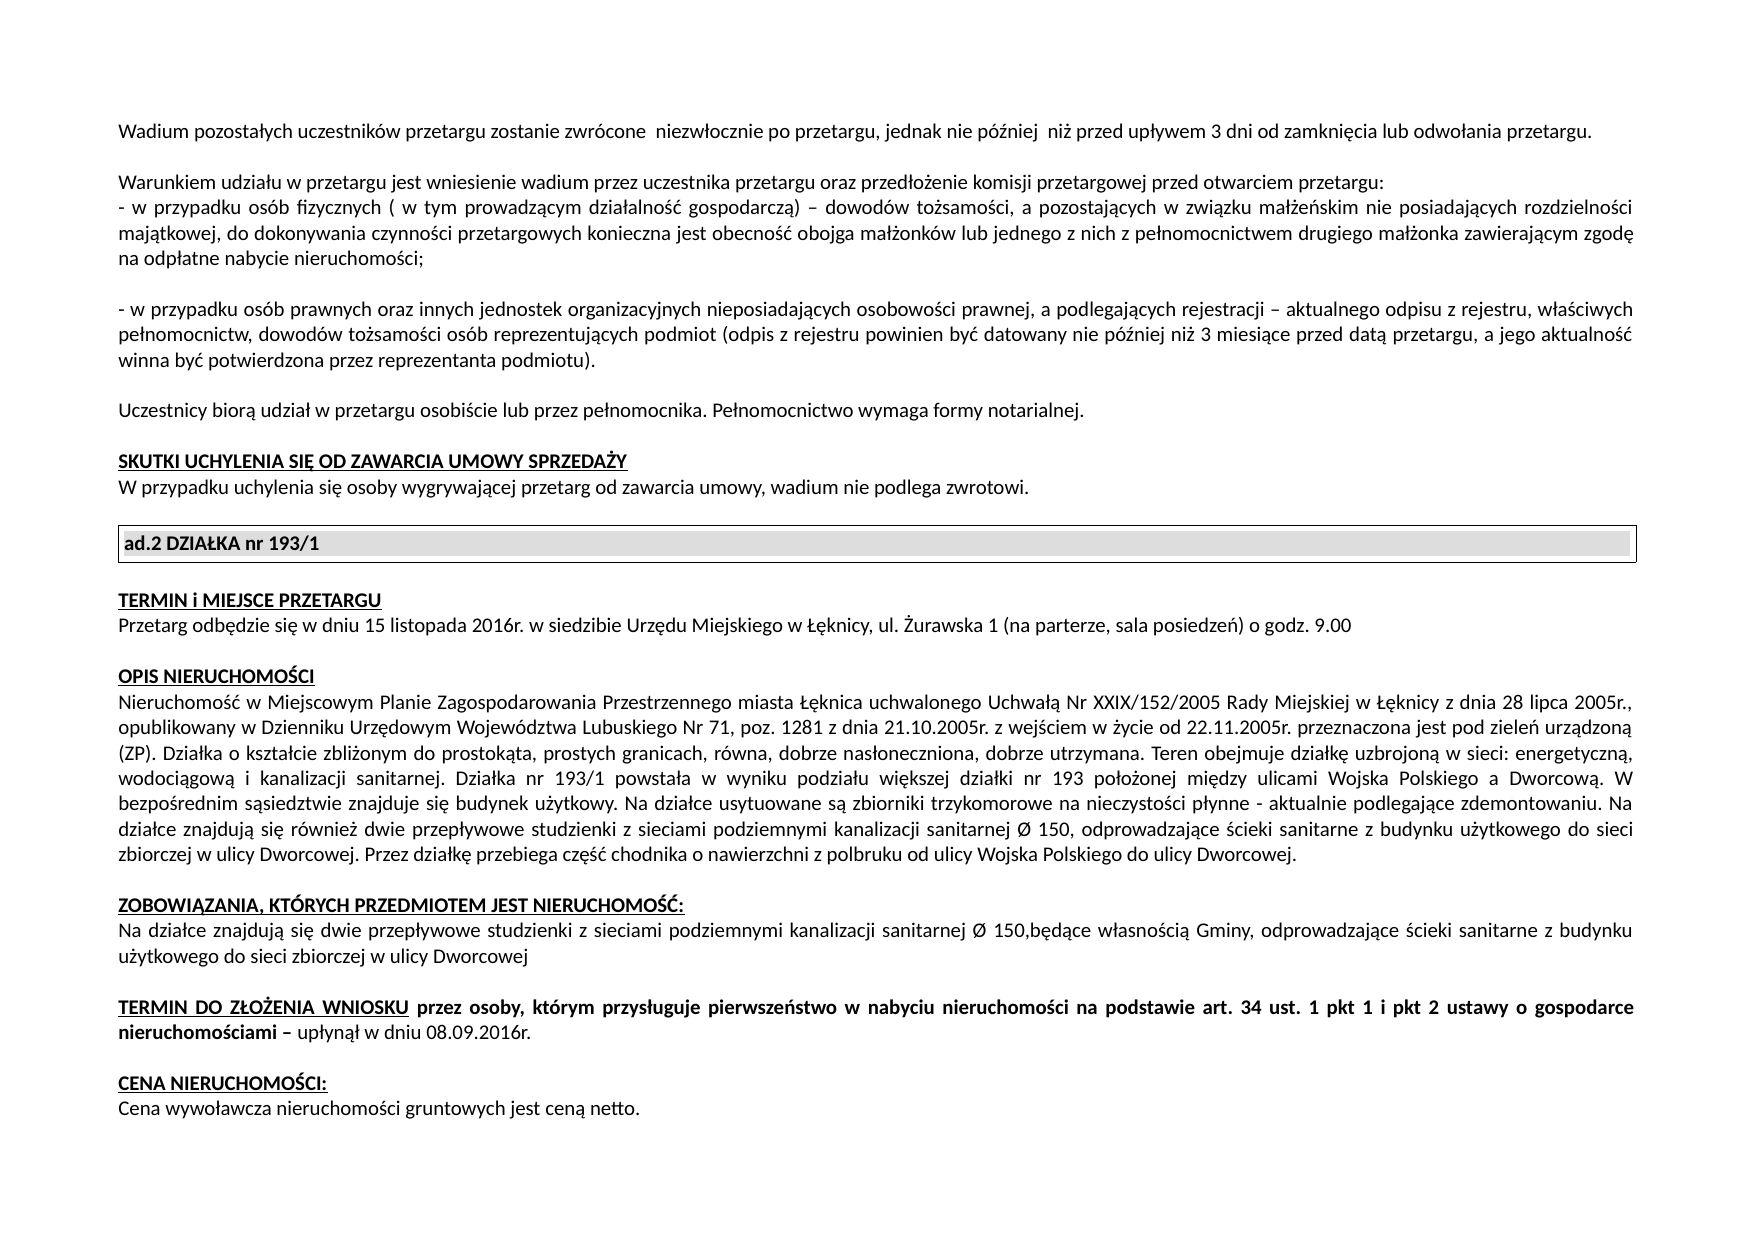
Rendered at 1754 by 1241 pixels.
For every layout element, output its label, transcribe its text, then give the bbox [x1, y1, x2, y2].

text Na działce znajdują się dwie przepływowe studzienki z sieciami podziemnymi kanalizacji sanitarnej Ø 150,będące własnością Gminy, odprowadzające ścieki sanitarne z budynku użytkowego do sieci zbiorczej w ulicy Dworcowej [118, 918, 1636, 968]
text Wadium pozostałych uczestników przetargu zostanie zwrócone niezwłocznie po przetargu, jednak nie później niż przed upływem 3 dni od zamknięcia lub odwołania przetargu. [118, 118, 1636, 143]
text SKUTKI UCHYLENIA SIĘ OD ZAWARCIA UMOWY SPRZEDAŻY [118, 448, 1636, 474]
text - w przypadku osób prawnych oraz innych jednostek organizacyjnych nieposiadających osobowości prawnej, a podlegających rejestracji – aktualnego odpisu z rejestru, właściwych pełnomocnictw, dowodów tożsamości osób reprezentujących podmiot (odpis z rejestru powinien być datowany nie później niż 3 miesiące przed datą przetargu, a jego aktualność winna być potwierdzona przez reprezentanta podmiotu). [118, 296, 1636, 372]
text Przetarg odbędzie się w dniu 15 listopada 2016r. w siedzibie Urzędu Miejskiego w Łęknicy, ul. Żurawska 1 (na parterze, sala posiedzeń) o godz. 9.00 [118, 613, 1636, 638]
text CENA NIERUCHOMOŚCI: [118, 1070, 1636, 1096]
text OPIS NIERUCHOMOŚCI [118, 663, 1636, 689]
text Cena wywoławcza nieruchomości gruntowych jest ceną netto. [118, 1096, 1636, 1121]
table_header ad.2 DZIAŁKA nr 193/1 [119, 526, 1636, 562]
text Nieruchomość w Miejscowym Planie Zagospodarowania Przestrzennego miasta Łęknica uchwalonego Uchwałą Nr XXIX/152/2005 Rady Miejskiej w Łęknicy z dnia 28 lipca 2005r., opublikowany w Dzienniku Urzędowym Województwa Lubuskiego Nr 71, poz. 1281 z dnia 21.10.2005r. z wejściem w życie od 22.11.2005r. przeznaczona jest pod zieleń urządzoną (ZP). Działka o kształcie zbliżonym do prostokąta, prostych granicach, równa, dobrze nasłoneczniona, dobrze utrzymana. Teren obejmuje działkę uzbrojoną w sieci: energetyczną, wodociągową i kanalizacji sanitarnej. Działka nr 193/1 powstała w wyniku podziału większej działki nr 193 położonej między ulicami Wojska Polskiego a Dworcową. W bezpośrednim sąsiedztwie znajduje się budynek użytkowy. Na działce usytuowane są zbiorniki trzykomorowe na nieczystości płynne - aktualnie podlegające zdemontowaniu. Na działce znajdują się również dwie przepływowe studzienki z sieciami podziemnymi kanalizacji sanitarnej Ø 150, odprowadzające ścieki sanitarne z budynku użytkowego do sieci zbiorczej w ulicy Dworcowej. Przez działkę przebiega część chodnika o nawierzchni z polbruku od ulicy Wojska Polskiego do ulicy Dworcowej. [118, 689, 1636, 867]
text TERMIN i MIEJSCE PRZETARGU [118, 587, 1636, 613]
text ZOBOWIĄZANIA, KTÓRYCH PRZEDMIOTEM JEST NIERUCHOMOŚĆ: [118, 892, 1636, 918]
text Uczestnicy biorą udział w przetargu osobiście lub przez pełnomocnika. Pełnomocnictwo wymaga formy notarialnej. [118, 398, 1636, 423]
text - w przypadku osób fizycznych ( w tym prowadzącym działalność gospodarczą) – dowodów tożsamości, a pozostających w związku małżeńskim nie posiadających rozdzielności majątkowej, do dokonywania czynności przetargowych konieczna jest obecność obojga małżonków lub jednego z nich z pełnomocnictwem drugiego małżonka zawierającym zgodę na odpłatne nabycie nieruchomości; [118, 194, 1636, 271]
text Warunkiem udziału w przetargu jest wniesienie wadium przez uczestnika przetargu oraz przedłożenie komisji przetargowej przed otwarciem przetargu: [118, 169, 1636, 194]
text W przypadku uchylenia się osoby wygrywającej przetarg od zawarcia umowy, wadium nie podlega zwrotowi. [118, 474, 1636, 499]
text TERMIN DO ZŁOŻENIA WNIOSKU przez osoby, którym przysługuje pierwszeństwo w nabyciu nieruchomości na podstawie art. 34 ust. 1 pkt 1 i pkt 2 ustawy o gospodarce nieruchomościami – upłynął w dniu 08.09.2016r. [118, 994, 1636, 1045]
